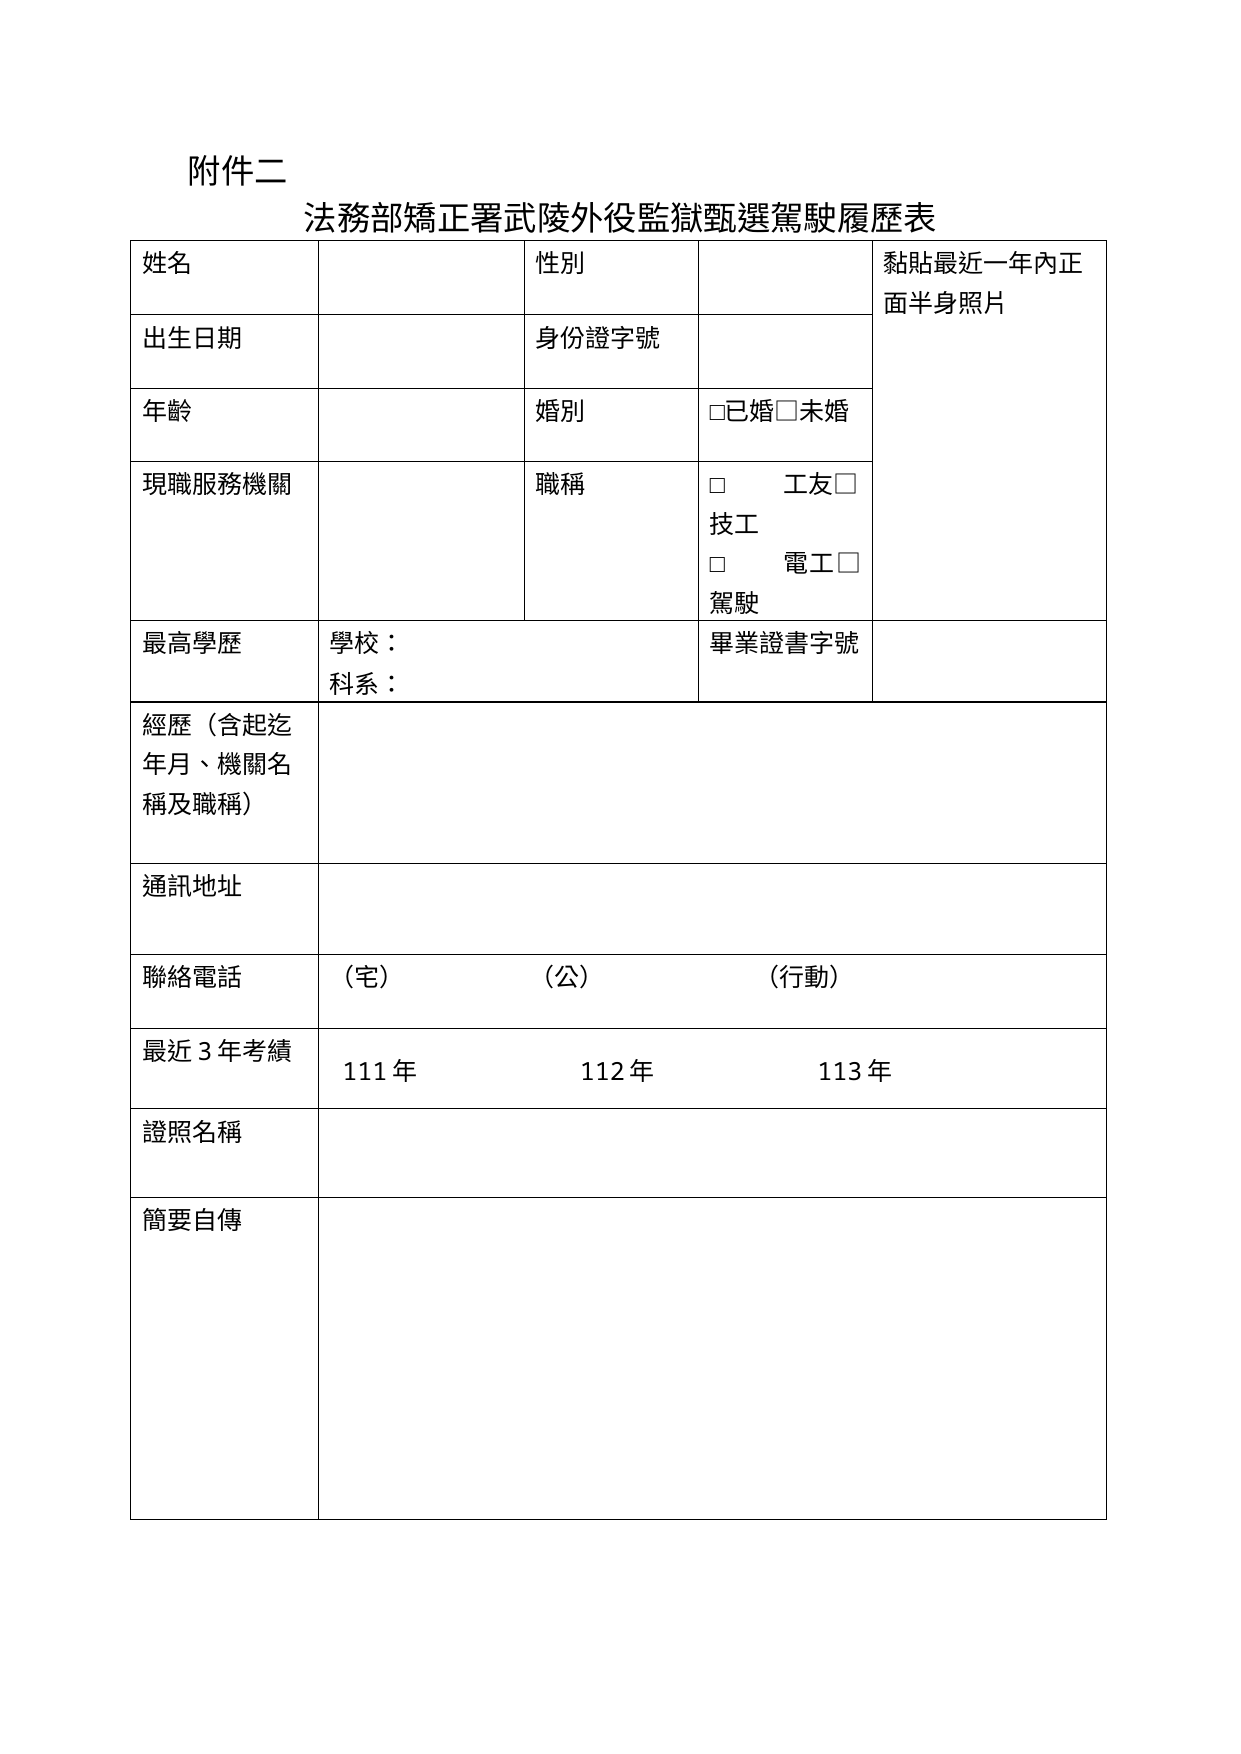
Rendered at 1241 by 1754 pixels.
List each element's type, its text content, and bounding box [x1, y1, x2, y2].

table_cell [319, 703, 1106, 862]
table_cell 通訊地址 [131, 864, 318, 954]
table_cell 畢業證書字號 [699, 621, 872, 701]
table_header [699, 241, 872, 314]
table_cell 出生日期 [131, 315, 318, 388]
table_cell 身份證字號 [525, 315, 698, 388]
table_cell [873, 621, 1106, 701]
table_header 黏貼最近一年內正面半身照片 [873, 241, 1106, 620]
table_cell （宅） （公） （行動） [319, 955, 1106, 1028]
table_header 性別 [525, 241, 698, 314]
table_cell □已婚□未婚 [699, 389, 872, 461]
table_header [319, 241, 524, 314]
table_cell [319, 389, 524, 461]
table_cell [319, 864, 1106, 954]
table_cell [319, 315, 524, 388]
table_cell 聯絡電話 [131, 955, 318, 1028]
table_header 姓名 [131, 241, 318, 314]
table_cell 科系： [319, 661, 698, 701]
table_cell 現職服務機關 [131, 462, 318, 620]
text 附件二 [187, 150, 1053, 192]
table_cell 111年 112年 113年 [319, 1029, 1106, 1108]
table_cell [319, 1109, 1106, 1197]
text 法務部矯正署武陵外役監獄甄選駕駛履歷表 [187, 192, 1053, 240]
table_cell 學校： [319, 621, 698, 661]
table_cell 證照名稱 [131, 1109, 318, 1197]
table_cell 最近3年考績 [131, 1029, 318, 1108]
table_cell 簡要自傳 [131, 1198, 318, 1519]
table_cell 工友□技工 電工□駕駛 [699, 462, 872, 620]
table_cell [319, 462, 524, 620]
table_cell 職稱 [525, 462, 698, 620]
table_cell [319, 1198, 1106, 1519]
table_cell 最高學歷 [131, 621, 318, 701]
table_cell 經歷（含起迄年月、機關名稱及職稱） [131, 703, 318, 862]
table_cell [699, 315, 872, 388]
table_cell 年齡 [131, 389, 318, 461]
table_cell 婚別 [525, 389, 698, 461]
